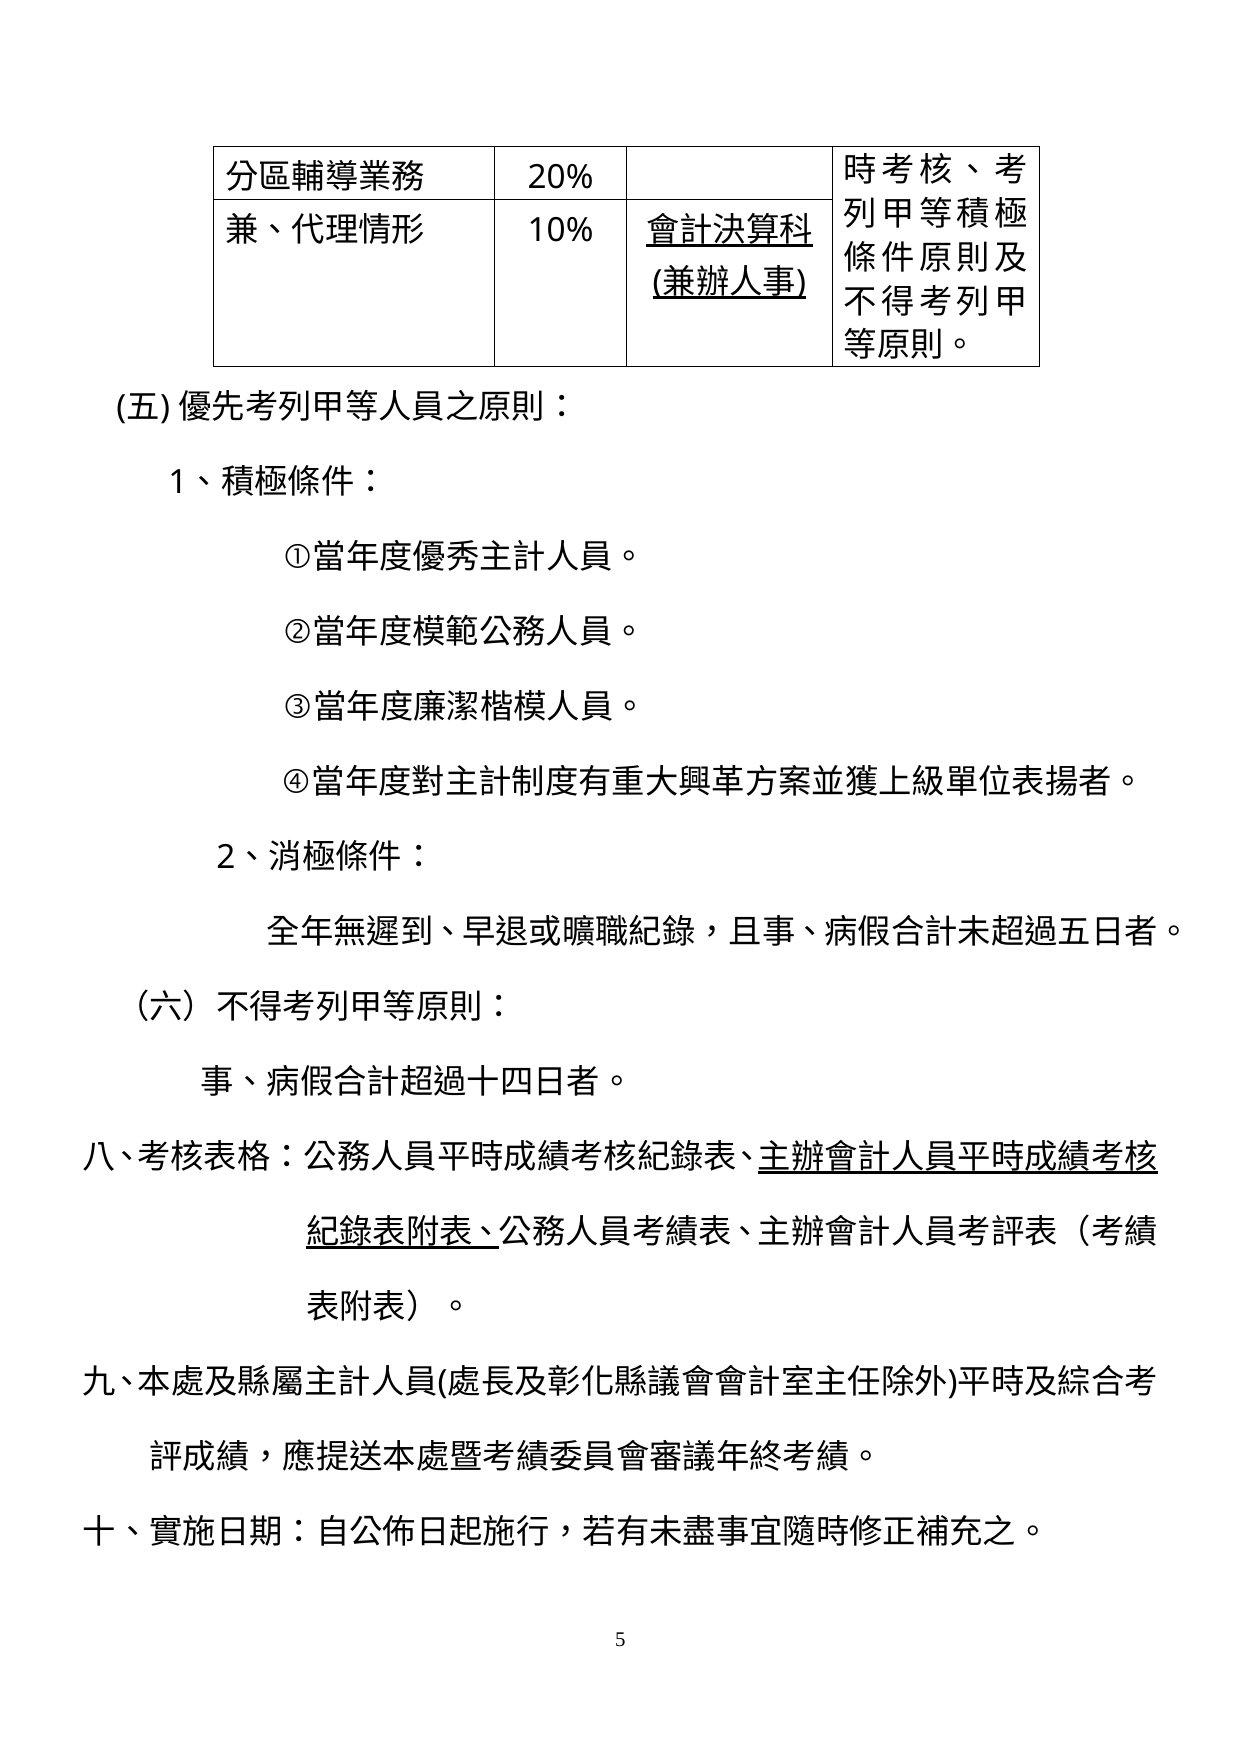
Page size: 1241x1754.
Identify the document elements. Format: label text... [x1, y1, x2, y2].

text 事、病假合計超過十四日者。 [183, 1042, 1157, 1117]
text 當年度優秀主計人員。 [283, 517, 1157, 592]
text 當年度對主計制度有重大興革方案並獲上級單位表揚者。 [281, 742, 1157, 817]
table_cell 時考核、考列甲等積極條件原則及不得考列甲等原則。 [833, 147, 1039, 366]
table_cell 兼、代理情形 [214, 200, 494, 366]
text 當年度廉潔楷模人員。 [283, 667, 1157, 742]
text （六）不得考列甲等原則： [83, 967, 1157, 1042]
table_cell 會計決算科(兼辦人事) [627, 200, 832, 366]
text 1、積極條件： [108, 442, 1157, 517]
text 十、實施日期：自公佈日起施行，若有未盡事宜隨時修正補充之。 [83, 1492, 1157, 1567]
text 當年度模範公務人員。 [283, 592, 1157, 667]
table_cell 分區輔導業務 [214, 147, 494, 199]
text (五) 優先考列甲等人員之原則： [108, 367, 1157, 442]
text 全年無遲到、早退或曠職紀錄，且事、病假合計未超過五日者。 [258, 892, 1157, 967]
table_cell 10% [495, 200, 626, 366]
table_cell 20% [495, 147, 626, 199]
table_cell [627, 147, 832, 199]
text 2、消極條件： [208, 817, 1157, 892]
text 八、考核表格：公務人員平時成績考核紀錄表、主辦會計人員平時成績考核紀錄表附表、公務人員考績表、主辦會計人員考評表（考績表附表）。 [83, 1117, 1157, 1342]
text 九、本處及縣屬主計人員(處長及彰化縣議會會計室主任除外)平時及綜合考評成績，應提送本處暨考績委員會審議年終考績。 [83, 1342, 1157, 1492]
